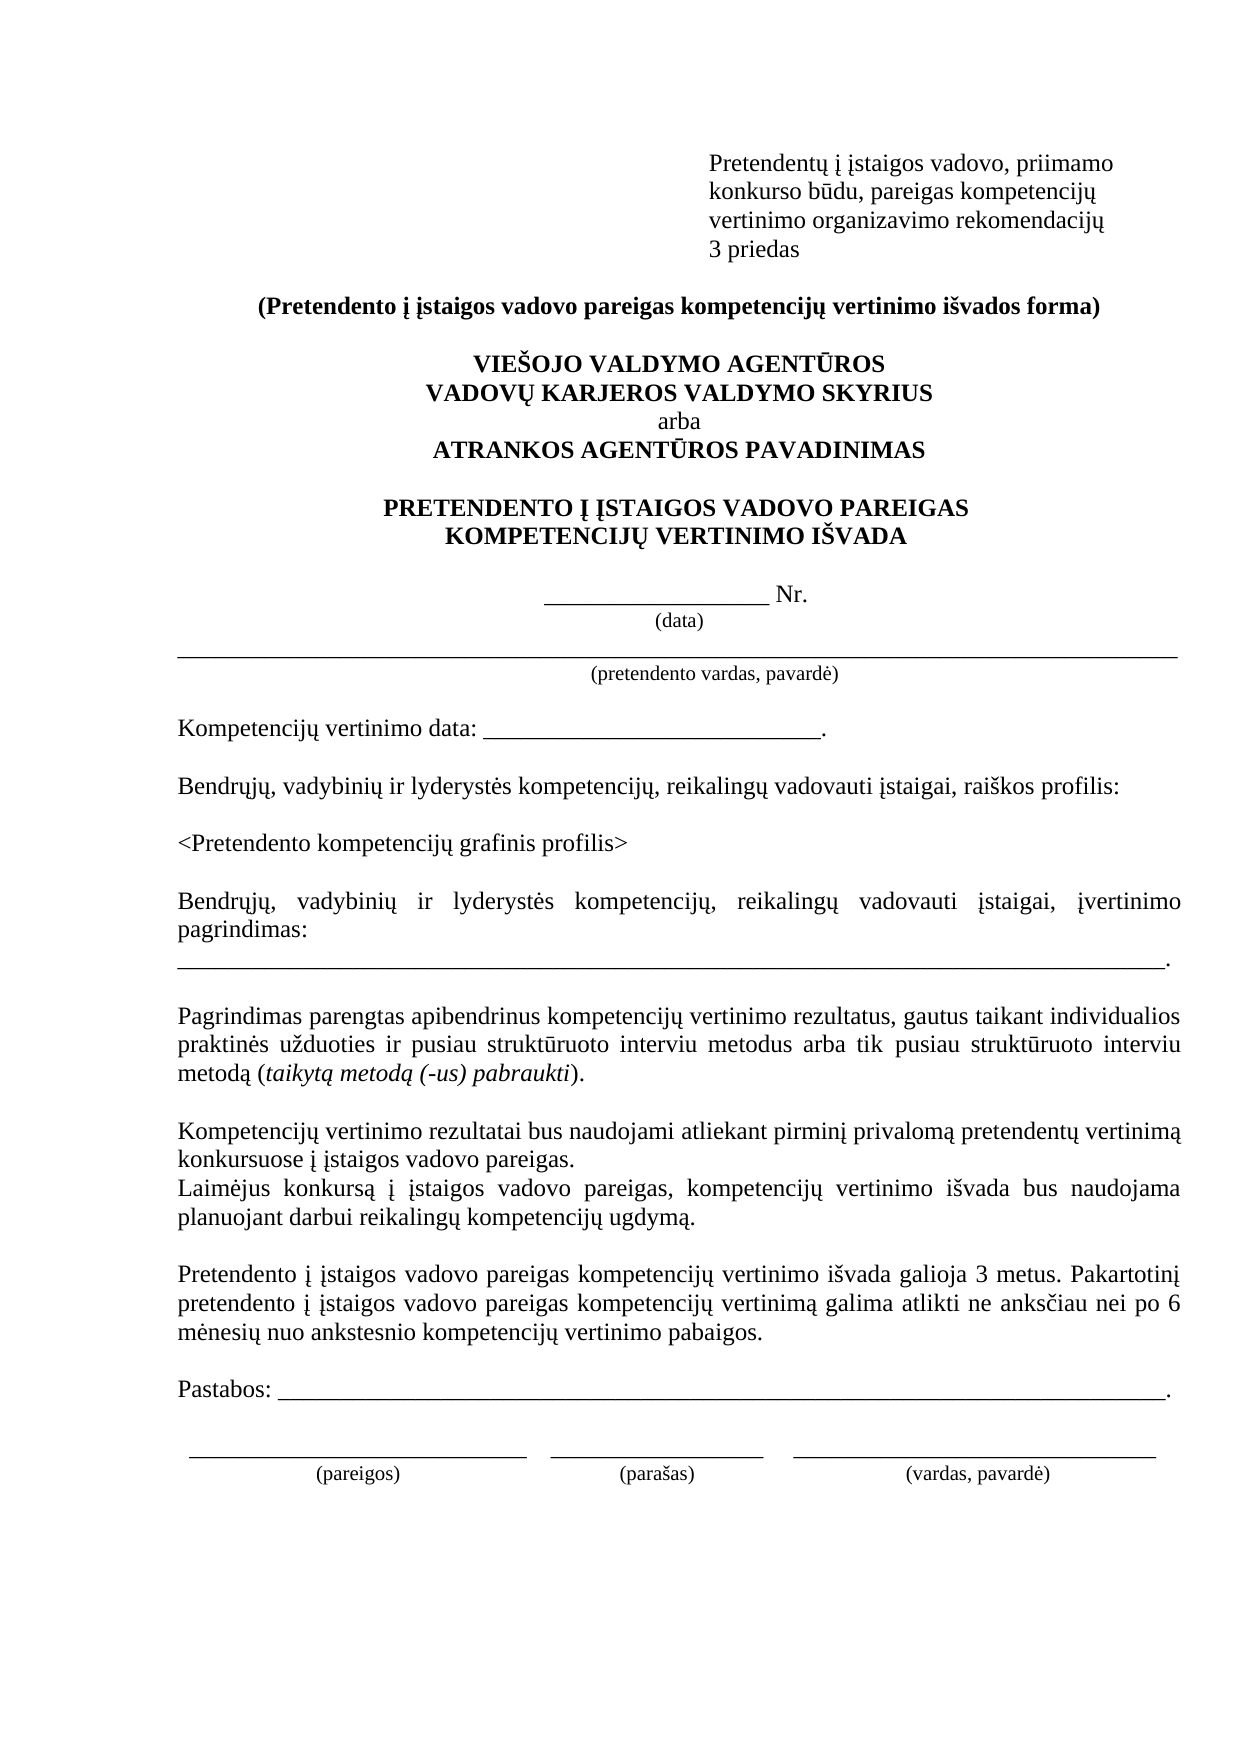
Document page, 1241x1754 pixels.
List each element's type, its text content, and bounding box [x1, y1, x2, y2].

text Pretendentų į įstaigos vadovo, priimamo [177, 148, 1181, 176]
text PRETENDENTO Į ĮSTAIGOS VADOVO PAREIGAS [177, 493, 1181, 521]
text VIEŠOJO VALDYMO AGENTŪROS [177, 349, 1181, 378]
text (Pretendento į įstaigos vadovo pareigas kompetencijų vertinimo išvados forma) [177, 291, 1181, 320]
text Pastabos: _______________________________________________________________________. [177, 1374, 1181, 1403]
text ATRANKOS AGENTŪROS PAVADINIMAS [177, 435, 1181, 464]
text Bendrųjų, vadybinių ir lyderystės kompetencijų, reikalingų vadovauti įstaigai, įvertinimo pagrindimas: [177, 886, 1181, 943]
text Kompetencijų vertinimo rezultatai bus naudojami atliekant pirminį privalomą pretendentų vertinimą konkursuose į įstaigos vadovo pareigas. [177, 1116, 1181, 1173]
text arba [177, 406, 1181, 435]
text Laimėjus konkursą į įstaigos vadovo pareigas, kompetencijų vertinimo išvada bus naudojama planuojant darbui reikalingų kompetencijų ugdymą. [177, 1173, 1181, 1231]
text Kompetencijų vertinimo data: ___________________________. [177, 713, 1181, 742]
text VADOVŲ KARJEROS VALDYMO SKYRIUS [177, 378, 1181, 406]
text __________________ Nr. [177, 579, 1181, 608]
text _______________________________________________________________________________. [177, 943, 1181, 972]
text (data) [177, 608, 1181, 632]
table_header _____________________________ (vardas, pavardė) [775, 1432, 1174, 1517]
text KOMPETENCIJŲ VERTINIMO IŠVADA [177, 521, 1181, 550]
text <Pretendento kompetencijų grafinis profilis> [177, 828, 1181, 857]
text Pagrindimas parengtas apibendrinus kompetencijų vertinimo rezultatus, gautus taikant individualios praktinės užduoties ir pusiau struktūruoto interviu metodus arba tik pusiau struktūruoto interviu metodą (taikytą metodą (-us) pabraukti). [177, 1001, 1181, 1087]
text (pretendento vardas, pavardė) [177, 660, 1181, 684]
text 3 priedas [177, 234, 1181, 263]
text Bendrųjų, vadybinių ir lyderystės kompetencijų, reikalingų vadovauti įstaigai, raiškos profilis: [177, 771, 1181, 799]
text konkurso būdu, pareigas kompetencijų [177, 176, 1181, 205]
text ________________________________________________________________________________ [177, 632, 1181, 660]
text vertinimo organizavimo rekomendacijų [177, 205, 1181, 234]
text Pretendento į įstaigos vadovo pareigas kompetencijų vertinimo išvada galioja 3 metus. Pakartotinį pretendento į įstaigos vadovo pareigas kompetencijų vertinimą galima atlikti ne anksčiau nei po 6 mėnesių nuo ankstesnio kompetencijų vertinimo pabaigos. [177, 1259, 1181, 1346]
table_header ___________________________ (pareigos) [177, 1432, 539, 1517]
table_header _________________ (parašas) [539, 1432, 775, 1517]
